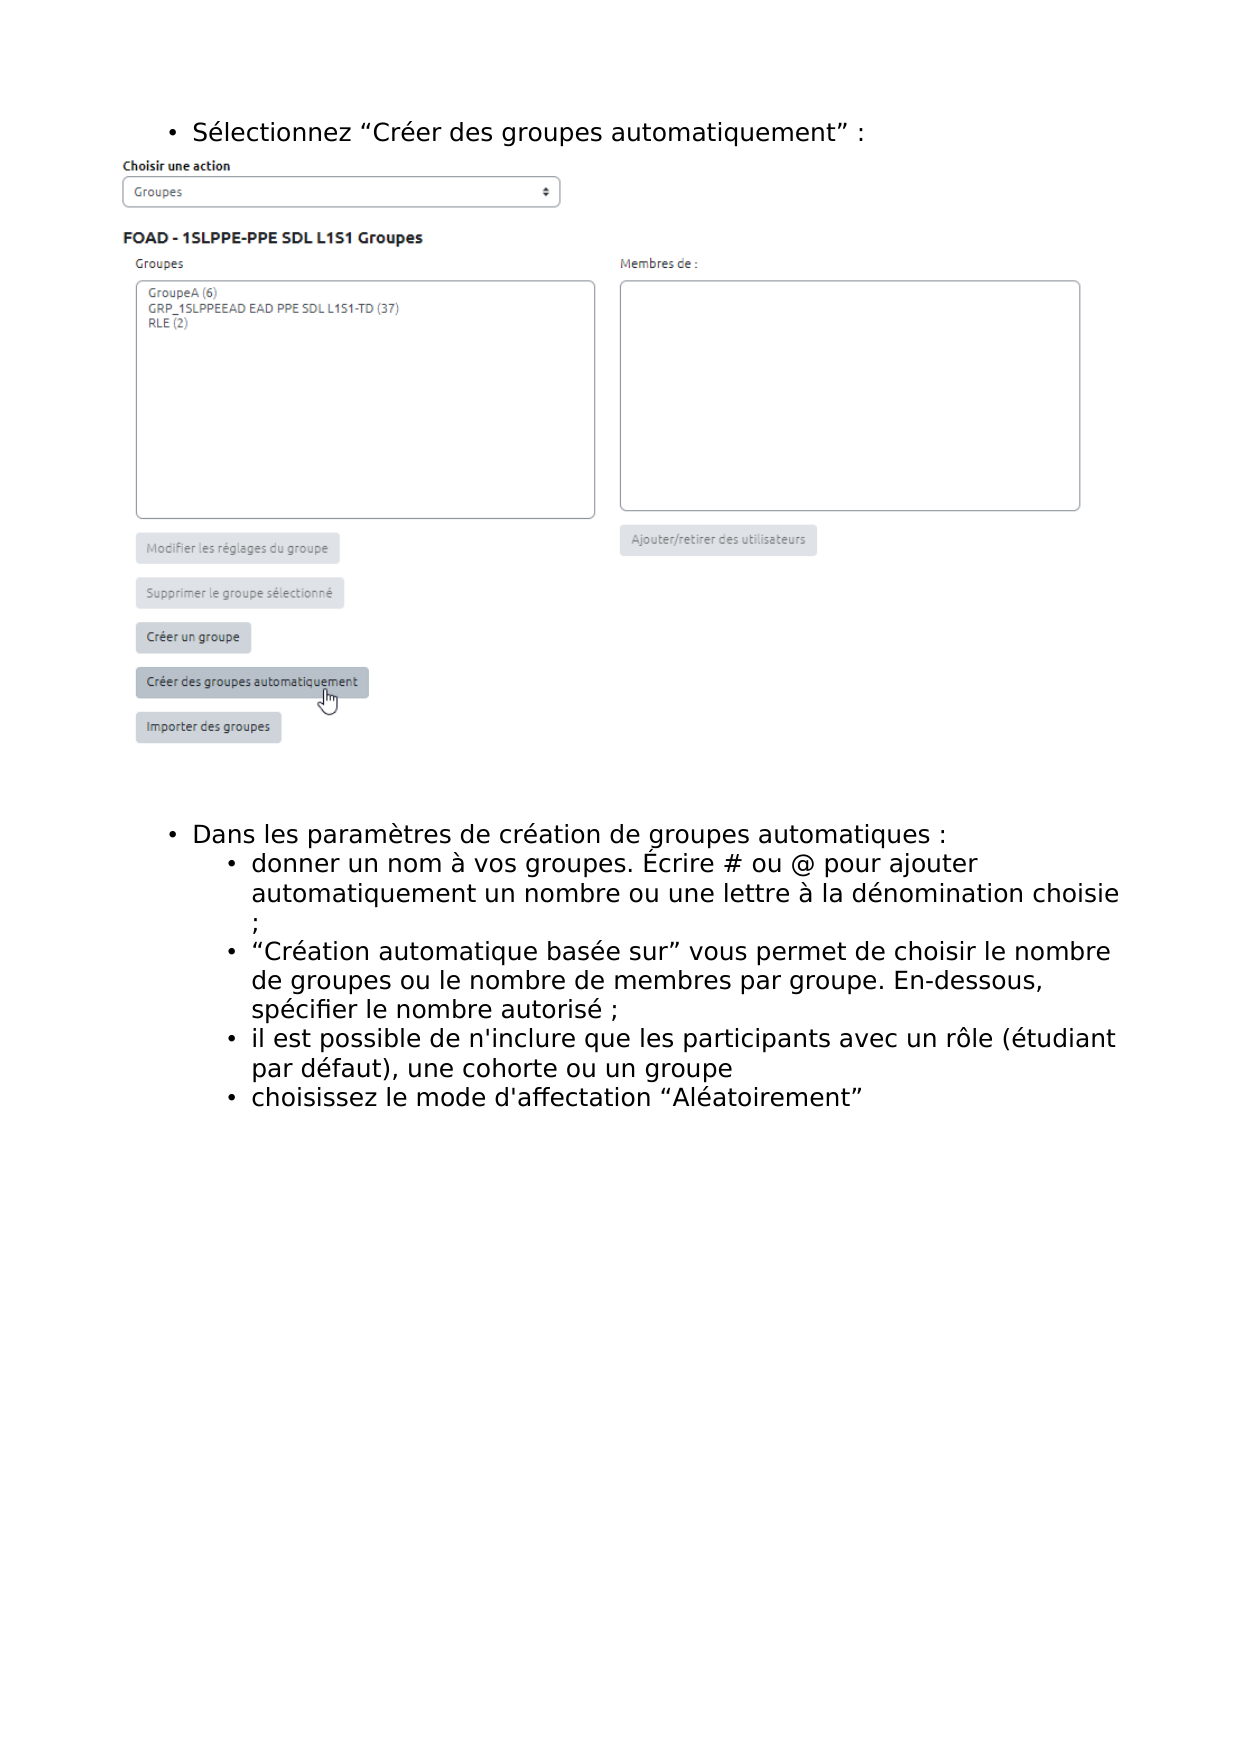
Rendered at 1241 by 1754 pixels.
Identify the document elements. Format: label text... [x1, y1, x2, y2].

list choisissez le mode d'affectation “Aléatoirement” [236, 1083, 1122, 1112]
picture [118, 147, 1123, 750]
list il est possible de n'inclure que les participants avec un rôle (étudiant par défaut), une cohorte ou un groupe [236, 1025, 1122, 1083]
list “Création automatique basée sur” vous permet de choisir le nombre de groupes ou le nombre de membres par groupe. En-dessous, spécifier le nombre autorisé ; [236, 937, 1122, 1025]
list Dans les paramètres de création de groupes automatiques : [177, 821, 1122, 850]
list Sélectionnez “Créer des groupes automatiquement” : [177, 118, 1122, 147]
list donner un nom à vos groupes. Écrire # ou @ pour ajouter automatiquement un nombre ou une lettre à la dénomination choisie ; [236, 850, 1122, 937]
